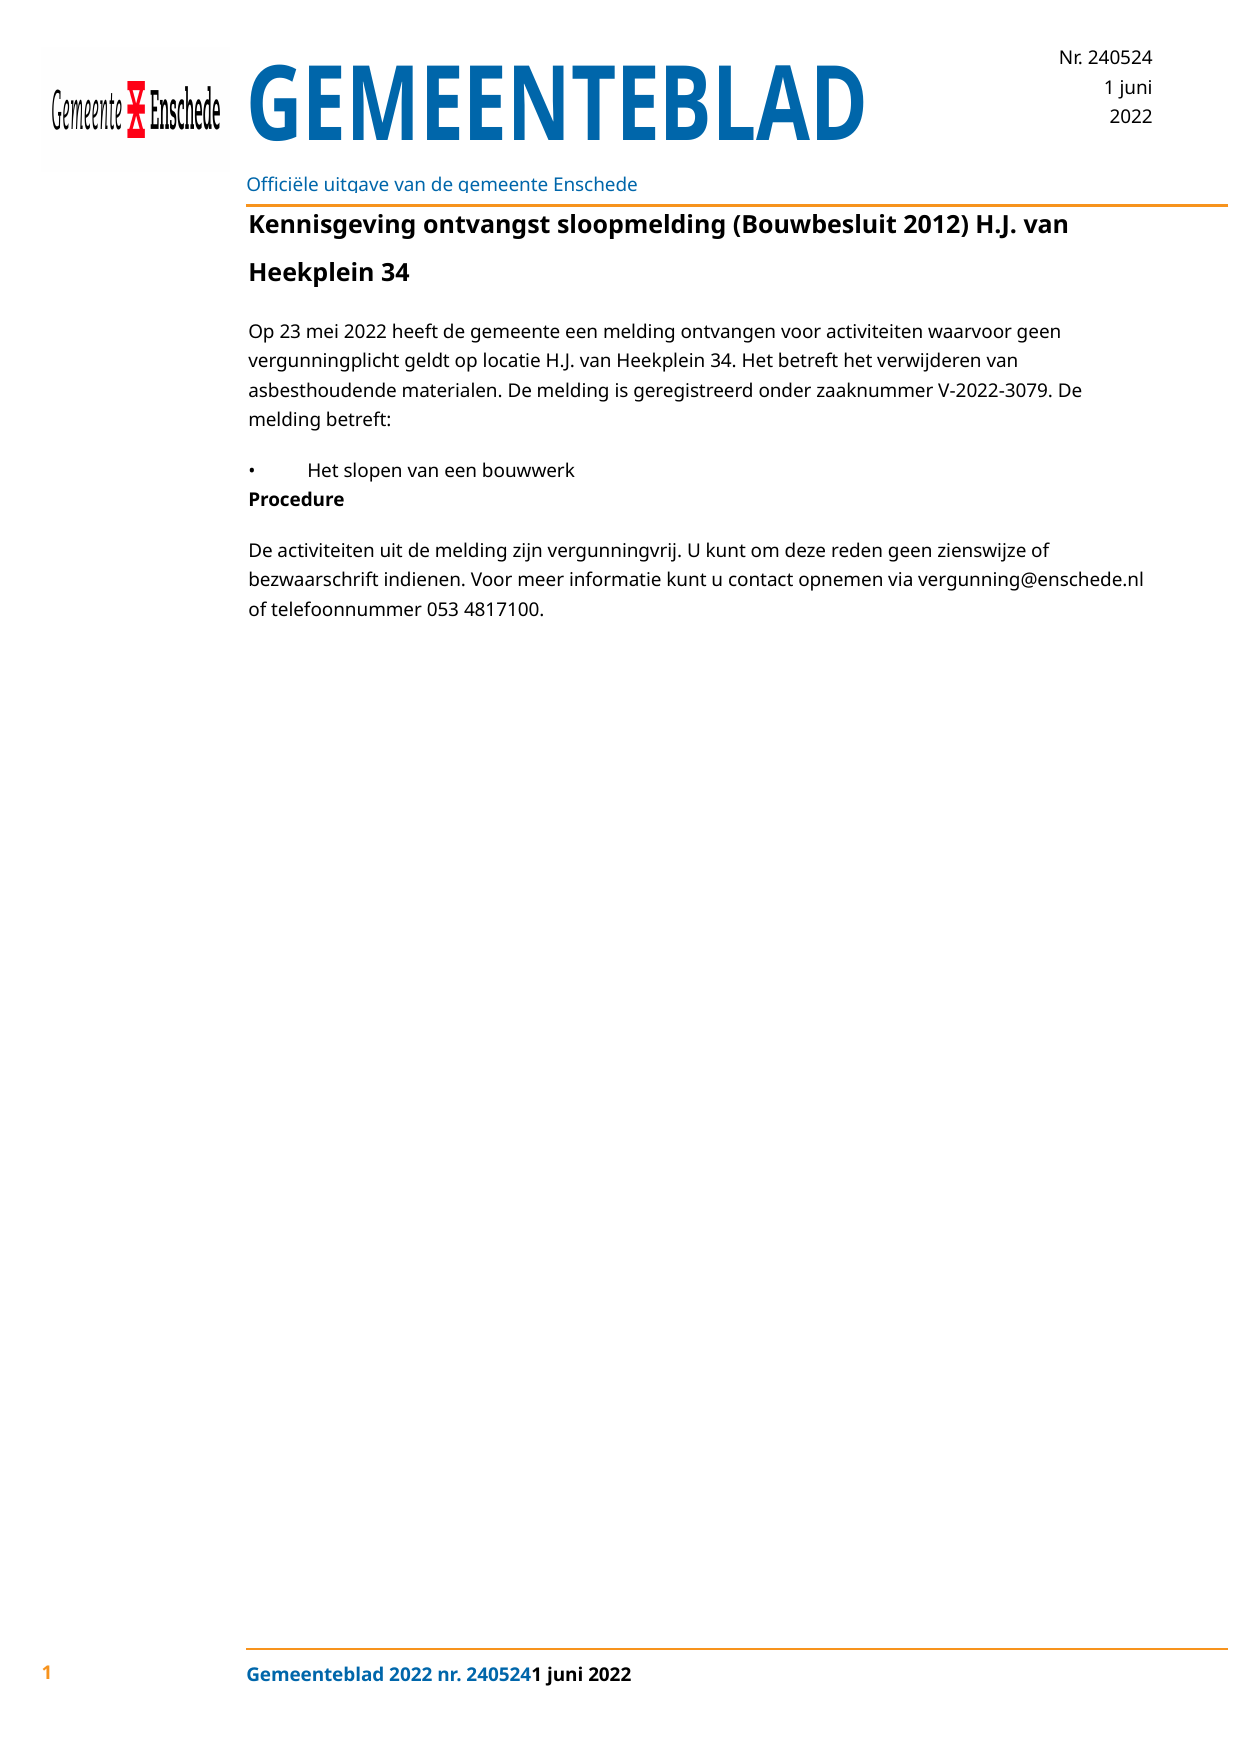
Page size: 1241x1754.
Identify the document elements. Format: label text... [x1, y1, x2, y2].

text De activiteiten uit de melding zijn vergunningvrij. U kunt om deze reden geen zienswijze of bezwaarschrift indienen. Voor meer informatie kunt u contact opnemen via vergunning@enschede.nl of telefoonnummer 053 4817100. [248, 537, 1152, 622]
list Het slopen van een bouwwerk [248, 457, 1152, 483]
text Kennisgeving ontvangst sloopmelding (Bouwbesluit 2012) H.J. van Heekplein 34 [248, 207, 1152, 288]
text Op 23 mei 2022 heeft de gemeente een melding ontvangen voor activiteiten waarvoor geen vergunningplicht geldt op locatie H.J. van Heekplein 34. Het betreft het verwijderen van asbesthoudende materialen. De melding is geregistreerd onder zaaknummer V-2022-3079. De melding betreft: [248, 318, 1152, 432]
text Procedure [248, 487, 1152, 512]
picture [41, 47, 231, 172]
